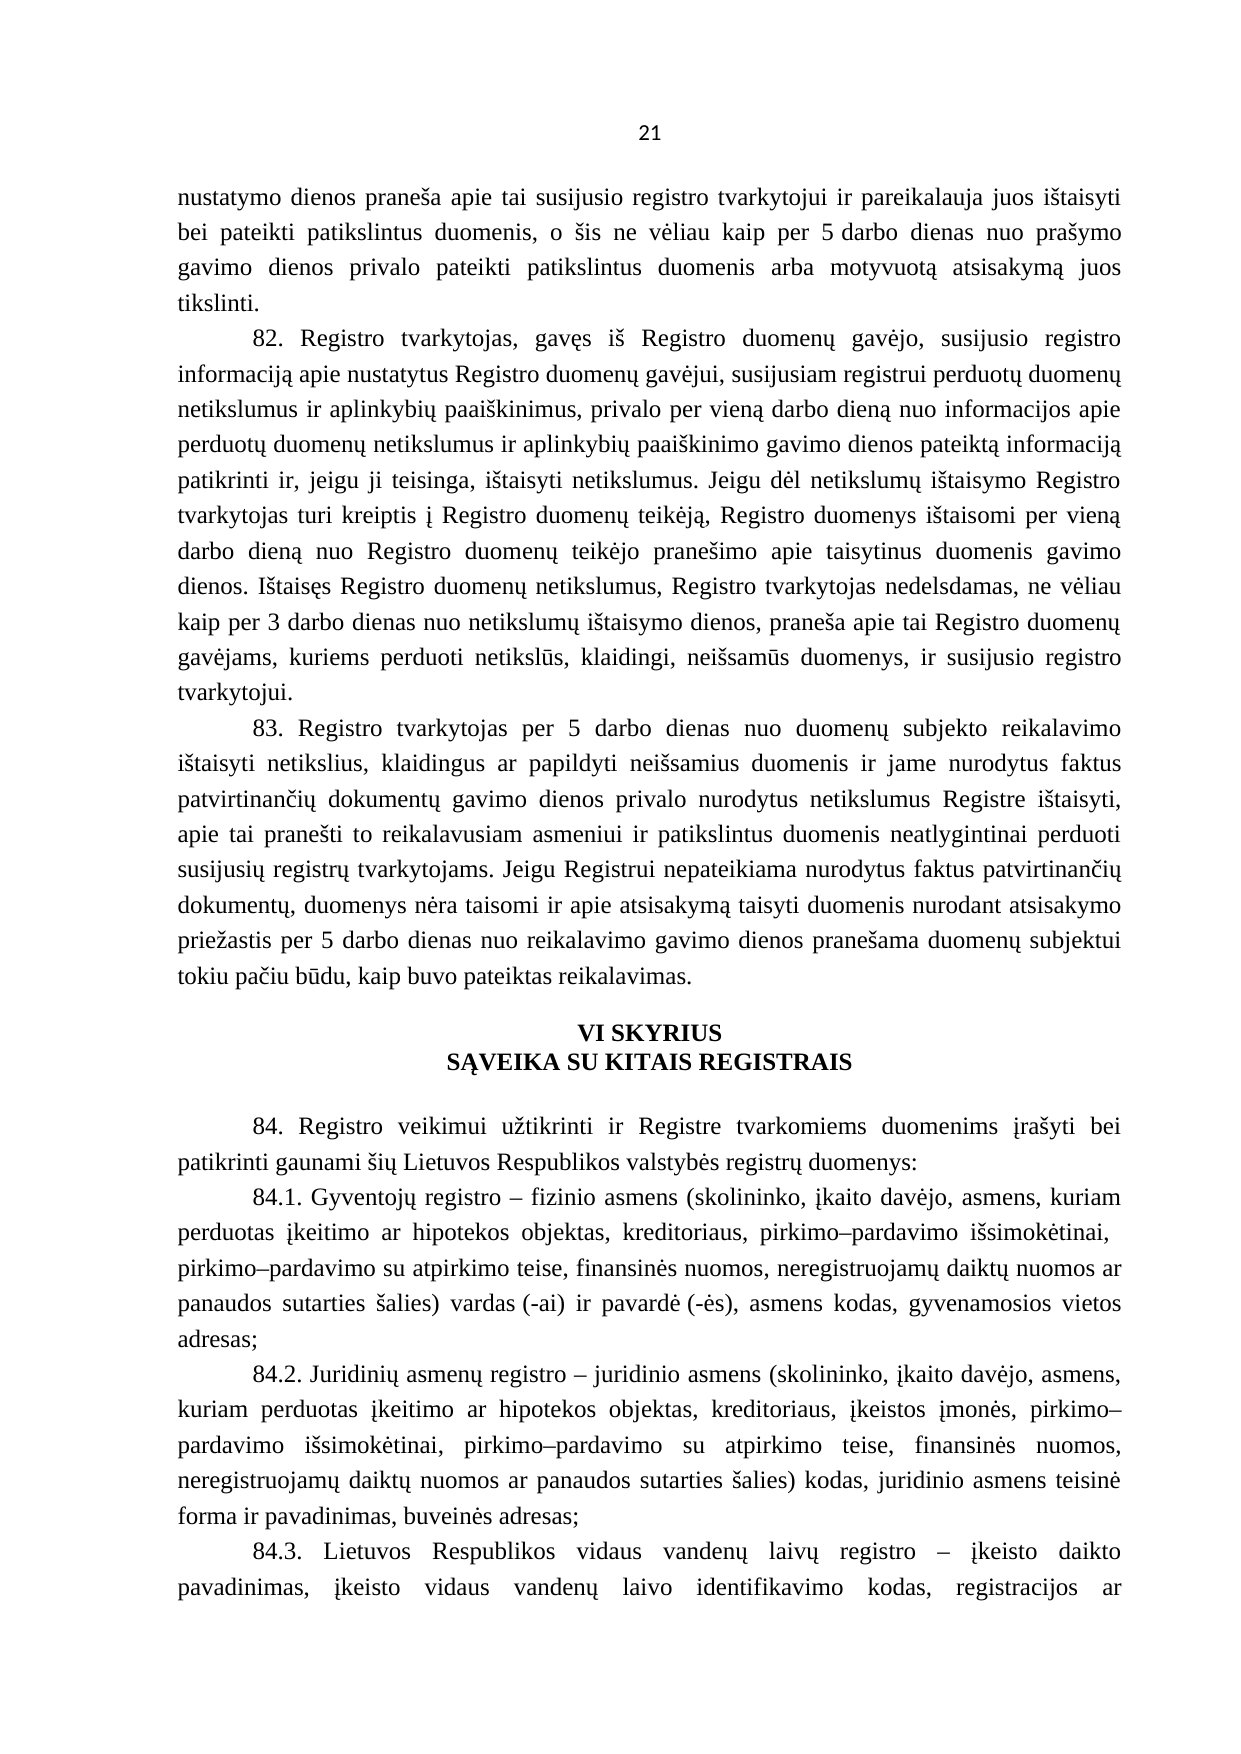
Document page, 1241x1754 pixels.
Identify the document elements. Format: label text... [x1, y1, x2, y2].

text 84. Registro veikimui užtikrinti ir Registre tvarkomiems duomenims įrašyti bei patikrinti gaunami šių Lietuvos Respublikos valstybės registrų duomenys: [177, 1104, 1122, 1175]
text nustatymo dienos praneša apie tai susijusio registro tvarkytojui ir pareikalauja juos ištaisyti bei pateikti patikslintus duomenis, o šis ne vėliau kaip per 5 darbo dienas nuo prašymo gavimo dienos privalo pateikti patikslintus duomenis arba motyvuotą atsisakymą juos tikslinti. [177, 175, 1122, 317]
text 84.1. Gyventojų registro – fizinio asmens (skolininko, įkaito davėjo, asmens, kuriam perduotas įkeitimo ar hipotekos objektas, kreditoriaus, pirkimo–pardavimo išsimokėtinai, pirkimo–pardavimo su atpirkimo teise, finansinės nuomos, neregistruojamų daiktų nuomos ar panaudos sutarties šalies) vardas (-ai) ir pavardė (-ės), asmens kodas, gyvenamosios vietos adresas; [177, 1175, 1122, 1352]
text 83. Registro tvarkytojas per 5 darbo dienas nuo duomenų subjekto reikalavimo ištaisyti netikslius, klaidingus ar papildyti neišsamius duomenis ir jame nurodytus faktus patvirtinančių dokumentų gavimo dienos privalo nurodytus netikslumus Registre ištaisyti, apie tai pranešti to reikalavusiam asmeniui ir patikslintus duomenis neatlygintinai perduoti susijusių registrų tvarkytojams. Jeigu Registrui nepateikiama nurodytus faktus patvirtinančių dokumentų, duomenys nėra taisomi ir apie atsisakymą taisyti duomenis nurodant atsisakymo priežastis per 5 darbo dienas nuo reikalavimo gavimo dienos pranešama duomenų subjektui tokiu pačiu būdu, kaip buvo pateiktas reikalavimas. [177, 706, 1122, 989]
text SĄVEIKA SU KITAIS REGISTRAIS [177, 1047, 1122, 1076]
text 84.3. Lietuvos Respublikos vidaus vandenų laivų registro – įkeisto daikto pavadinimas, įkeisto vidaus vandenų laivo identifikavimo kodas, registracijos ar [177, 1529, 1122, 1600]
text 84.2. Juridinių asmenų registro – juridinio asmens (skolininko, įkaito davėjo, asmens, kuriam perduotas įkeitimo ar hipotekos objektas, kreditoriaus, įkeistos įmonės, pirkimo–pardavimo išsimokėtinai, pirkimo–pardavimo su atpirkimo teise, finansinės nuomos, neregistruojamų daiktų nuomos ar panaudos sutarties šalies) kodas, juridinio asmens teisinė forma ir pavadinimas, buveinės adresas; [177, 1352, 1122, 1529]
text 82. Registro tvarkytojas, gavęs iš Registro duomenų gavėjo, susijusio registro informaciją apie nustatytus Registro duomenų gavėjui, susijusiam registrui perduotų duomenų netikslumus ir aplinkybių paaiškinimus, privalo per vieną darbo dieną nuo informacijos apie perduotų duomenų netikslumus ir aplinkybių paaiškinimo gavimo dienos pateiktą informaciją patikrinti ir, jeigu ji teisinga, ištaisyti netikslumus. Jeigu dėl netikslumų ištaisymo Registro tvarkytojas turi kreiptis į Registro duomenų teikėją, Registro duomenys ištaisomi per vieną darbo dieną nuo Registro duomenų teikėjo pranešimo apie taisytinus duomenis gavimo dienos. Ištaisęs Registro duomenų netikslumus, Registro tvarkytojas nedelsdamas, ne vėliau kaip per 3 darbo dienas nuo netikslumų ištaisymo dienos, praneša apie tai Registro duomenų gavėjams, kuriems perduoti netikslūs, klaidingi, neišsamūs duomenys, ir susijusio registro tvarkytojui. [177, 317, 1122, 706]
text VI SKYRIUS [177, 1018, 1122, 1047]
